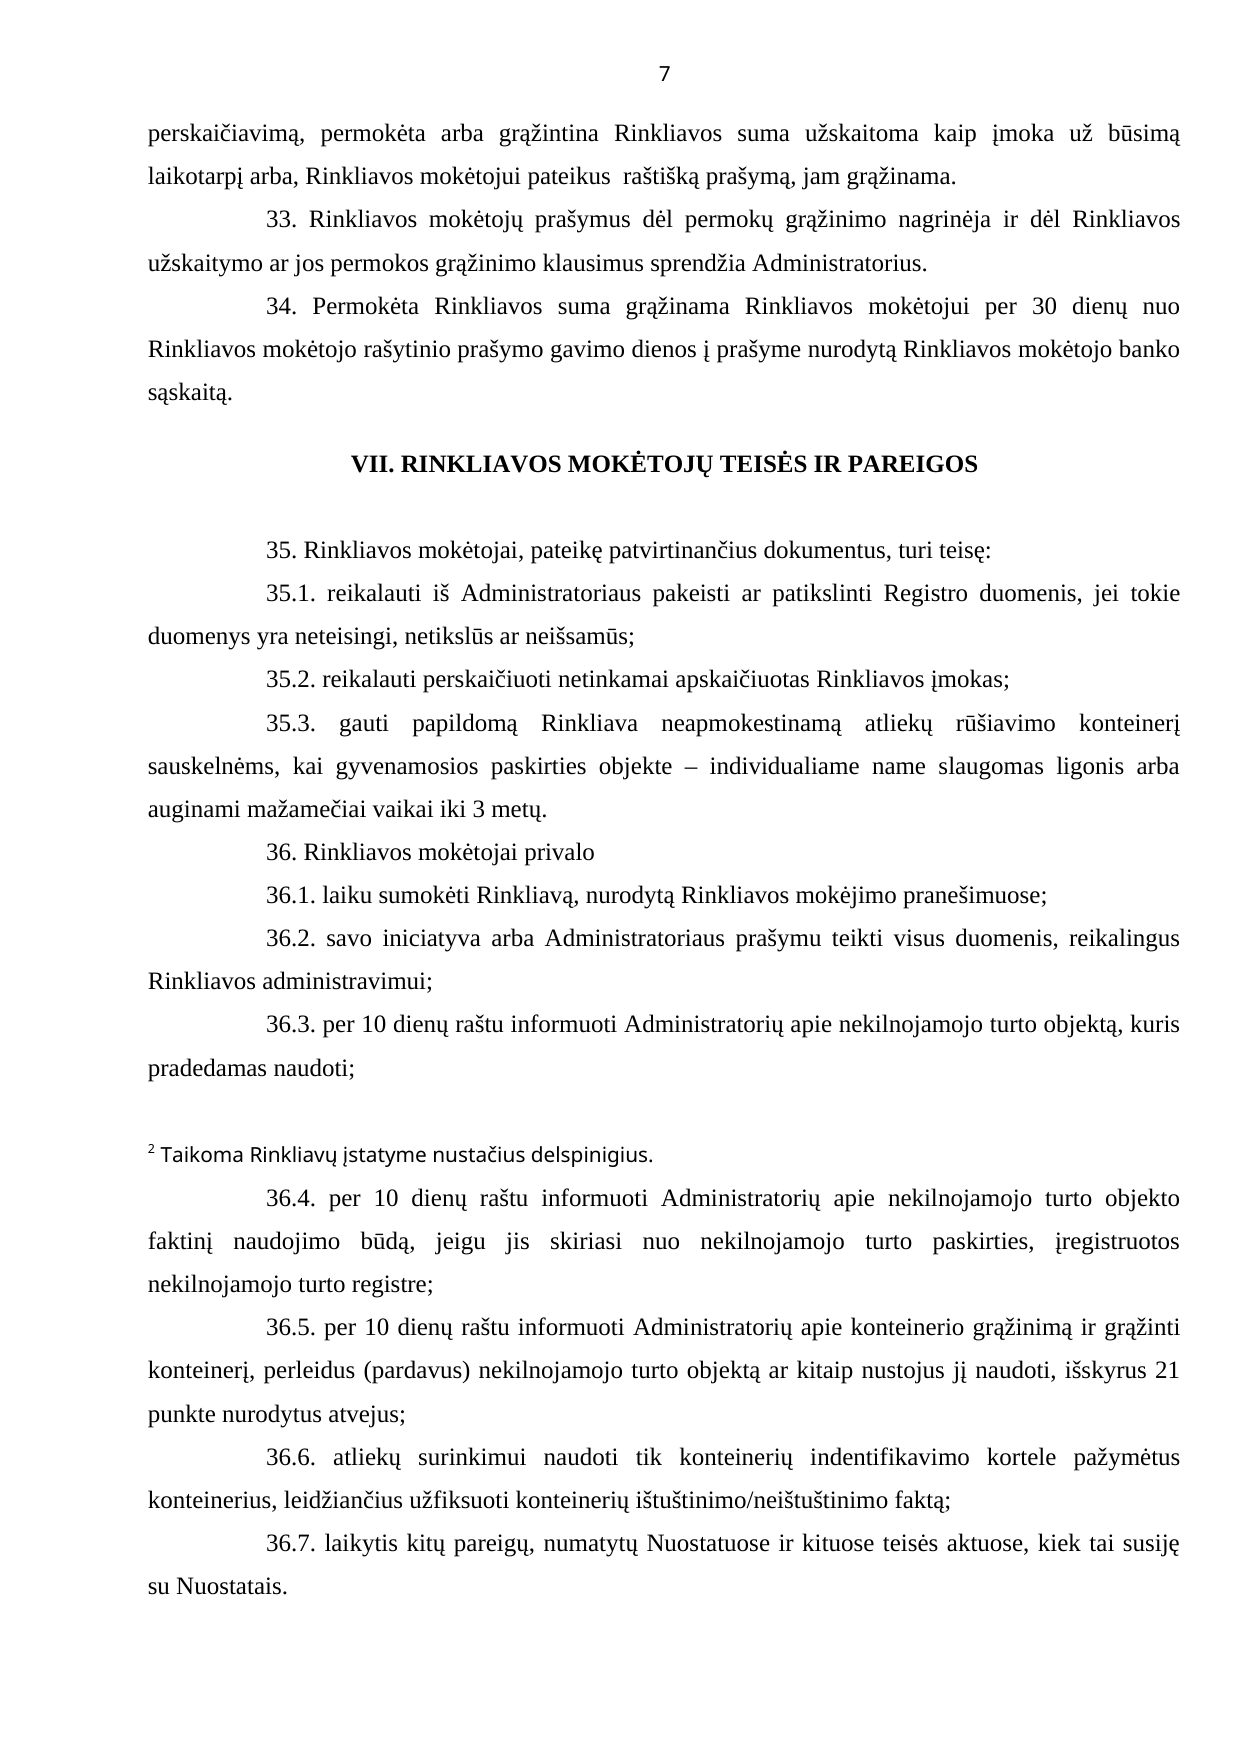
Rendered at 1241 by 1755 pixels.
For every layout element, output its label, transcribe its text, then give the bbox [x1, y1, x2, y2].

text VII. RINKLIAVOS MOKĖTOJŲ TEISĖS IR PAREIGOS [148, 449, 1181, 478]
text 36.2. savo iniciatyva arba Administratoriaus prašymu teikti visus duomenis, reikalingus Rinkliavos administravimui; [148, 923, 1181, 995]
text 35. Rinkliavos mokėtojai, pateikę patvirtinančius dokumentus, turi teisę: [148, 535, 1181, 564]
text 35.1. reikalauti iš Administratoriaus pakeisti ar patikslinti Registro duomenis, jei tokie duomenys yra neteisingi, netikslūs ar neišsamūs; [148, 578, 1181, 650]
text 36.3. per 10 dienų raštu informuoti Administratorių apie nekilnojamojo turto objektą, kuris pradedamas naudoti; [148, 1009, 1181, 1081]
text 36.6. atliekų surinkimui naudoti tik konteinerių indentifikavimo kortele pažymėtus konteinerius, leidžiančius užfiksuoti konteinerių ištuštinimo/neištuštinimo faktą; [148, 1442, 1181, 1514]
text 2 Taikoma Rinkliavų įstatyme nustačius delspinigius. [148, 1139, 1181, 1168]
text 36.7. laikytis kitų pareigų, numatytų Nuostatuose ir kituose teisės aktuose, kiek tai susiję su Nuostatais. [148, 1528, 1181, 1600]
text 35.2. reikalauti perskaičiuoti netinkamai apskaičiuotas Rinkliavos įmokas; [148, 664, 1181, 693]
text 35.3. gauti papildomą Rinkliava neapmokestinamą atliekų rūšiavimo konteinerį sauskelnėms, kai gyvenamosios paskirties objekte – individualiame name slaugomas ligonis arba auginami mažamečiai vaikai iki 3 metų. [148, 708, 1181, 823]
text 34. Permokėta Rinkliavos suma grąžinama Rinkliavos mokėtojui per 30 dienų nuo Rinkliavos mokėtojo rašytinio prašymo gavimo dienos į prašyme nurodytą Rinkliavos mokėtojo banko sąskaitą. [148, 291, 1181, 406]
text perskaičiavimą, permokėta arba grąžintina Rinkliavos suma užskaitoma kaip įmoka už būsimą laikotarpį arba, Rinkliavos mokėtojui pateikus raštišką prašymą, jam grąžinama. [148, 118, 1181, 190]
text 36.1. laiku sumokėti Rinkliavą, nurodytą Rinkliavos mokėjimo pranešimuose; [148, 880, 1181, 909]
text 36.5. per 10 dienų raštu informuoti Administratorių apie konteinerio grąžinimą ir grąžinti konteinerį, perleidus (pardavus) nekilnojamojo turto objektą ar kitaip nustojus jį naudoti, išskyrus 21 punkte nurodytus atvejus; [148, 1312, 1181, 1427]
text 36.4. per 10 dienų raštu informuoti Administratorių apie nekilnojamojo turto objekto faktinį naudojimo būdą, jeigu jis skiriasi nuo nekilnojamojo turto paskirties, įregistruotos nekilnojamojo turto registre; [148, 1183, 1181, 1298]
text 36. Rinkliavos mokėtojai privalo [148, 837, 1181, 866]
text 33. Rinkliavos mokėtojų prašymus dėl permokų grąžinimo nagrinėja ir dėl Rinkliavos užskaitymo ar jos permokos grąžinimo klausimus sprendžia Administratorius. [148, 204, 1181, 276]
